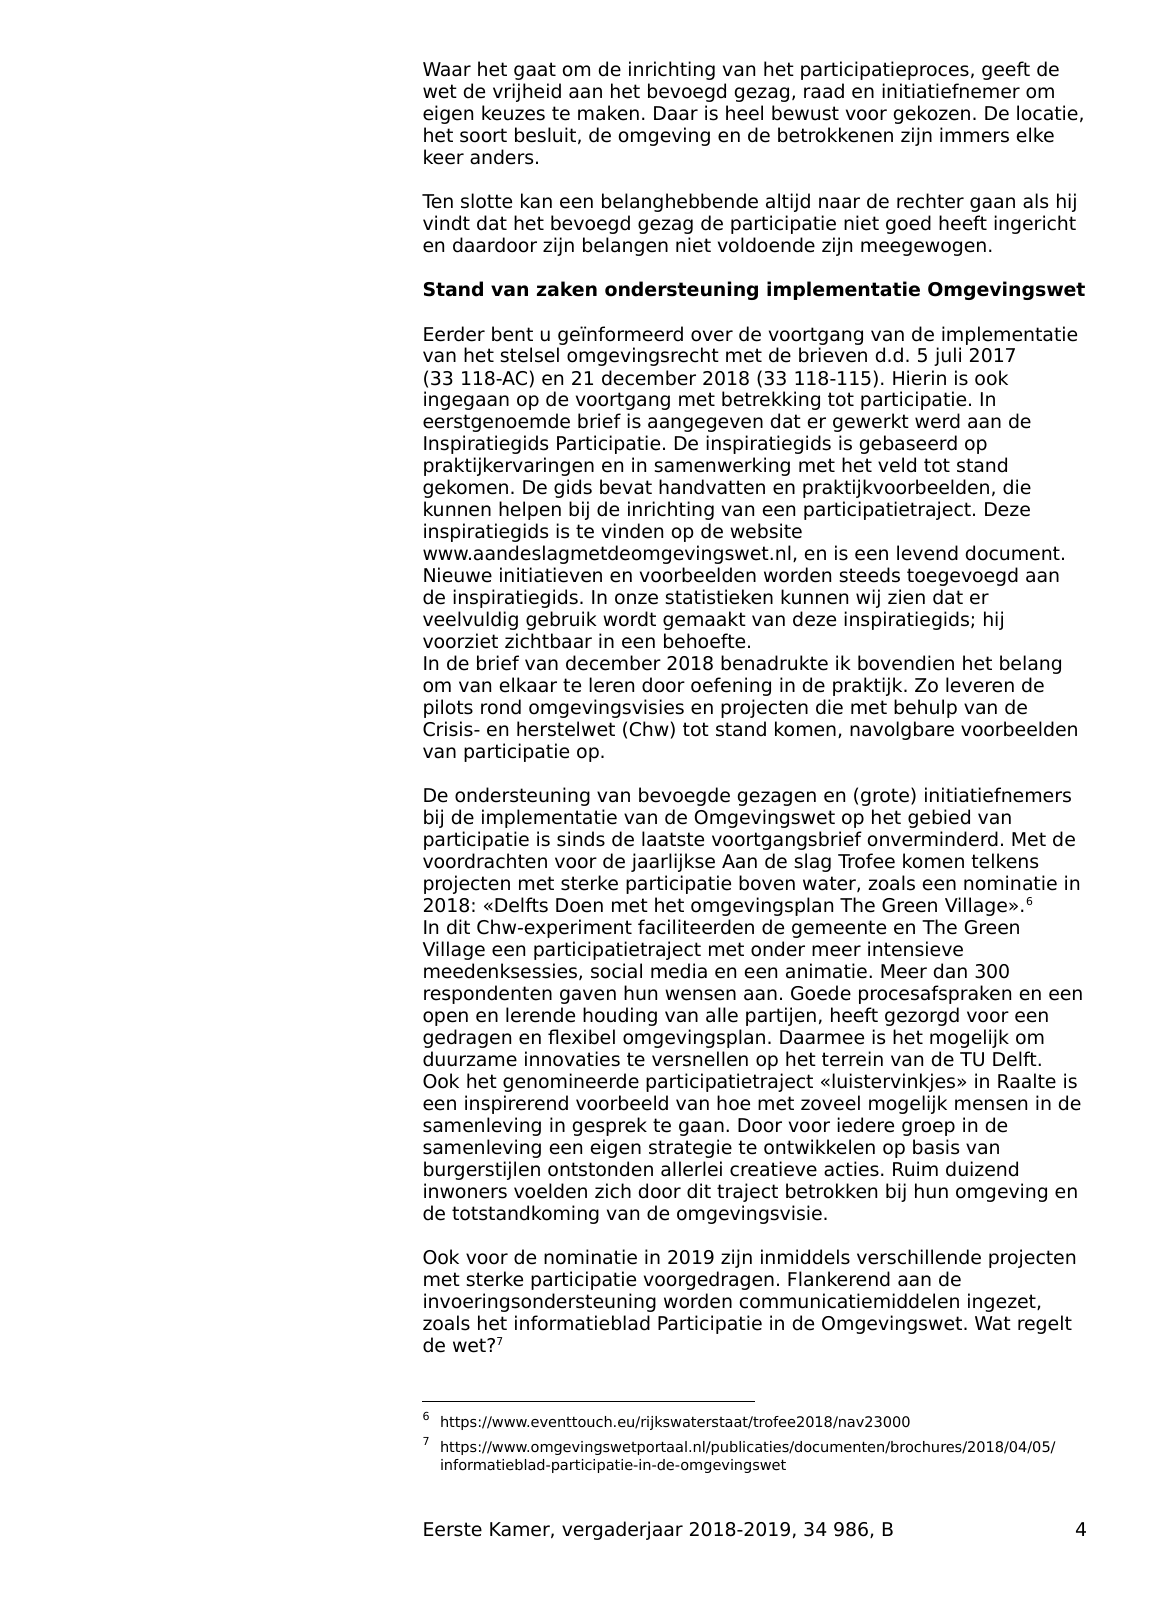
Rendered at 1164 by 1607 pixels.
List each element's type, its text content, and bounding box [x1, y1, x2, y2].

text https://www.eventtouch.eu/rijkswaterstaat/trofee2018/nav23000 [422, 1410, 1087, 1432]
text In de brief van december 2018 benadrukte ik bovendien het belang om van elkaar te leren door oefening in de praktijk. Zo leveren de pilots rond omgevingsvisies en projecten die met behulp van de Crisis- en herstelwet (Chw) tot stand komen, navolgbare voorbeelden van participatie op. [422, 653, 1087, 763]
text Eerder bent u geïnformeerd over de voortgang van de implementatie van het stelsel omgevingsrecht met de brieven d.d. 5 juli 2017 (33 118-AC) en 21 december 2018 (33 118-115). Hierin is ook ingegaan op de voortgang met betrekking tot participatie. In eerstgenoemde brief is aangegeven dat er gewerkt werd aan de Inspiratiegids Participatie. De inspiratiegids is gebaseerd op praktijkervaringen en in samenwerking met het veld tot stand gekomen. De gids bevat handvatten en praktijkvoorbeelden, die kunnen helpen bij de inrichting van een participatietraject. Deze inspiratiegids is te vinden op de website www.aandeslagmetdeomgevingswet.nl, en is een levend document. Nieuwe initiatieven en voorbeelden worden steeds toegevoegd aan de inspiratiegids. In onze statistieken kunnen wij zien dat er veelvuldig gebruik wordt gemaakt van deze inspiratiegids; hij voorziet zichtbaar in een behoefte. [422, 323, 1087, 653]
text De ondersteuning van bevoegde gezagen en (grote) initiatiefnemers bij de implementatie van de Omgevingswet op het gebied van participatie is sinds de laatste voortgangsbrief onverminderd. Met de voordrachten voor de jaarlijkse Aan de slag Trofee komen telkens projecten met sterke participatie boven water, zoals een nominatie in 2018: «Delfts Doen met het omgevingsplan The Green Village». [422, 785, 1087, 917]
text https://www.omgevingswetportaal.nl/publicaties/documenten/brochures/2018/04/05/informatieblad-participatie-in-de-omgevingswet [422, 1435, 1087, 1474]
text Ook voor de nominatie in 2019 zijn inmiddels verschillende projecten met sterke participatie voorgedragen. Flankerend aan de invoeringsondersteuning worden communicatiemiddelen ingezet, zoals het informatieblad Participatie in de Omgevingswet. Wat regelt de wet? [422, 1247, 1087, 1357]
text Waar het gaat om de inrichting van het participatieproces, geeft de wet de vrijheid aan het bevoegd gezag, raad en initiatiefnemer om eigen keuzes te maken. Daar is heel bewust voor gekozen. De locatie, het soort besluit, de omgeving en de betrokkenen zijn immers elke keer anders. [422, 59, 1087, 169]
text Ten slotte kan een belanghebbende altijd naar de rechter gaan als hij vindt dat het bevoegd gezag de participatie niet goed heeft ingericht en daardoor zijn belangen niet voldoende zijn meegewogen. [422, 191, 1087, 257]
text In dit Chw-experiment faciliteerden de gemeente en The Green Village een participatietraject met onder meer intensieve meedenksessies, social media en een animatie. Meer dan 300 respondenten gaven hun wensen aan. Goede procesafspraken en een open en lerende houding van alle partijen, heeft gezorgd voor een gedragen en flexibel omgevingsplan. Daarmee is het mogelijk om duurzame innovaties te versnellen op het terrein van de TU Delft. [422, 917, 1087, 1071]
text Ook het genomineerde participatietraject «luistervinkjes» in Raalte is een inspirerend voorbeeld van hoe met zoveel mogelijk mensen in de samenleving in gesprek te gaan. Door voor iedere groep in de samenleving een eigen strategie te ontwikkelen op basis van burgerstijlen ontstonden allerlei creatieve acties. Ruim duizend inwoners voelden zich door dit traject betrokken bij hun omgeving en de totstandkoming van de omgevingsvisie. [422, 1071, 1087, 1225]
subtitle Stand van zaken ondersteuning implementatie Omgevingswet [422, 279, 1087, 301]
